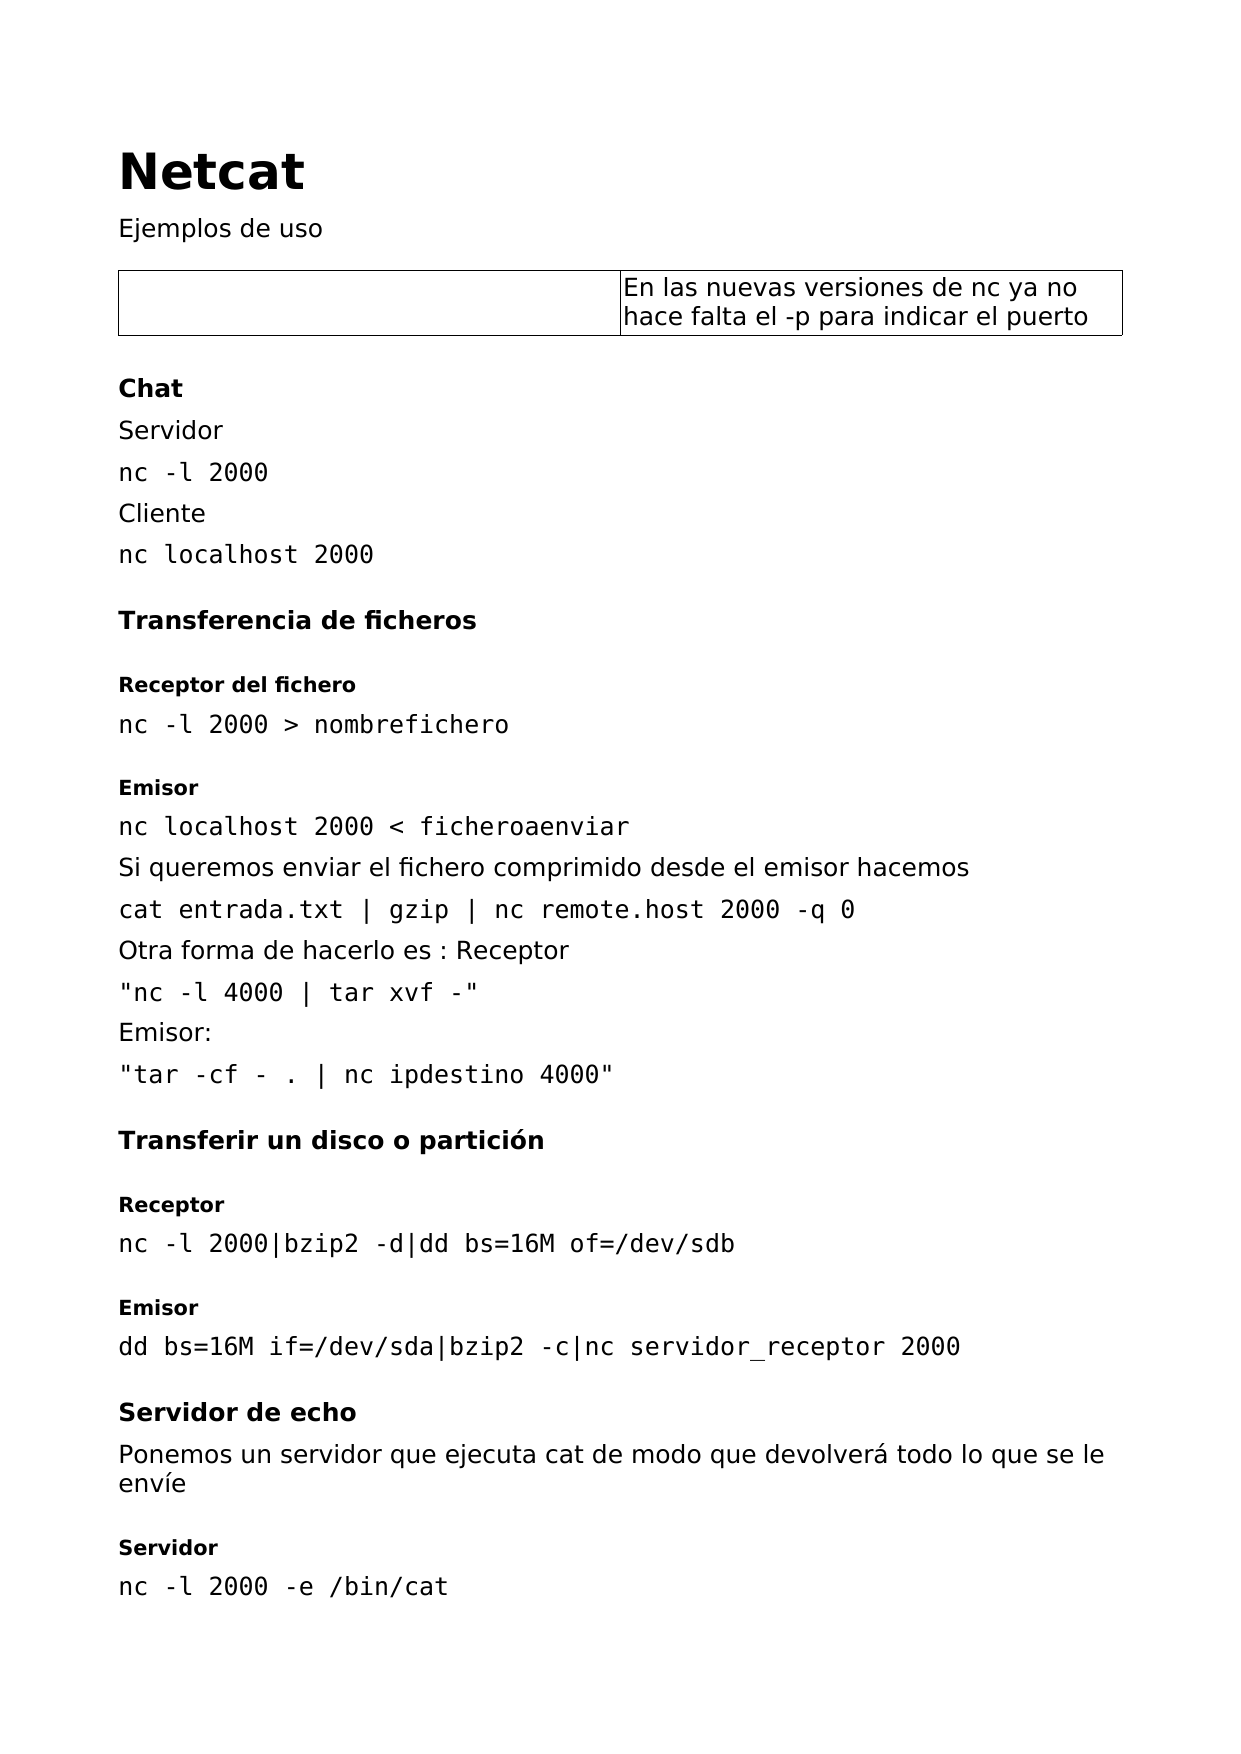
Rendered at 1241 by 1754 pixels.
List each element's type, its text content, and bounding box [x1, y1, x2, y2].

text nc -l 2000 -e /bin/cat [118, 1573, 1122, 1602]
text "tar -cf - . | nc ipdestino 4000" [118, 1060, 1122, 1089]
subtitle Chat [118, 374, 1122, 404]
text "nc -l 4000 | tar xvf -" [118, 978, 1122, 1007]
subtitle Transferir un disco o partición [118, 1126, 1122, 1155]
subtitle Receptor [118, 1193, 1122, 1217]
text Si queremos enviar el fichero comprimido desde el emisor hacemos [118, 853, 1122, 883]
text Ponemos un servidor que ejecuta cat de modo que devolverá todo lo que se le envíe [118, 1440, 1122, 1498]
subtitle Transferencia de ficheros [118, 606, 1122, 636]
text nc localhost 2000 [118, 540, 1122, 569]
text dd bs=16M if=/dev/sda|bzip2 -c|nc servidor_receptor 2000 [118, 1332, 1122, 1362]
table_header [119, 271, 620, 334]
subtitle Emisor [118, 1296, 1122, 1320]
table_header En las nuevas versiones de nc ya no hace falta el -p para indicar el puerto [621, 271, 1122, 334]
subtitle Emisor [118, 776, 1122, 800]
text Servidor [118, 416, 1122, 445]
subtitle Servidor [118, 1536, 1122, 1560]
text nc -l 2000 [118, 458, 1122, 487]
text cat entrada.txt | gzip | nc remote.host 2000 -q 0 [118, 895, 1122, 924]
subtitle Servidor de echo [118, 1398, 1122, 1427]
text nc -l 2000 > nombrefichero [118, 710, 1122, 739]
text nc localhost 2000 < ficheroaenviar [118, 812, 1122, 842]
text Ejemplos de uso [118, 214, 1122, 243]
text nc -l 2000|bzip2 -d|dd bs=16M of=/dev/sdb [118, 1230, 1122, 1259]
subtitle Netcat [118, 143, 1122, 201]
text Otra forma de hacerlo es : Receptor [118, 936, 1122, 965]
text Cliente [118, 499, 1122, 528]
text Emisor: [118, 1019, 1122, 1048]
subtitle Receptor del fichero [118, 673, 1122, 697]
